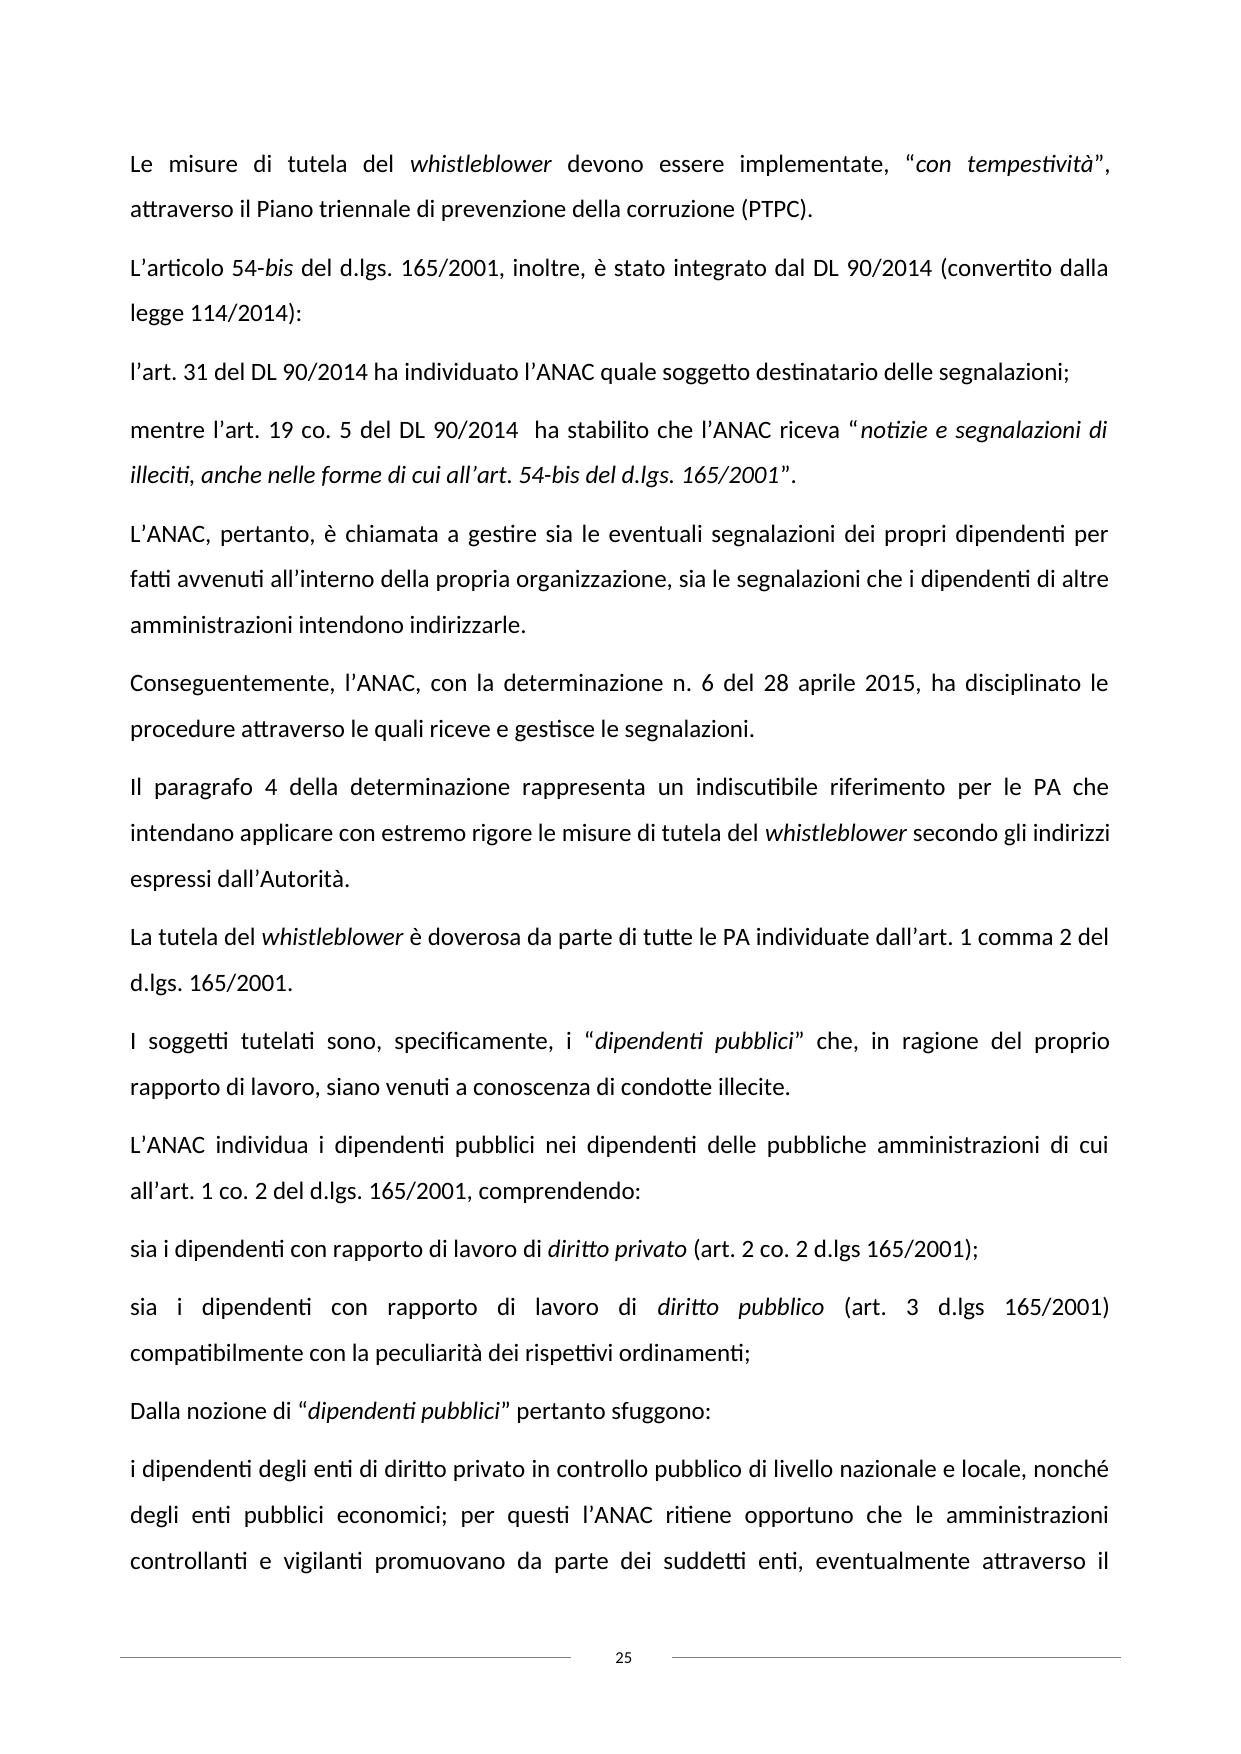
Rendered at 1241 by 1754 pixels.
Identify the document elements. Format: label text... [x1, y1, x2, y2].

text Le misure di tutela del whistleblower devono essere implementate, “con tempestività”, attraverso il Piano triennale di prevenzione della corruzione (PTPC). [130, 148, 1110, 224]
text mentre l’art. 19 co. 5 del DL 90/2014 ha stabilito che l’ANAC riceva “notizie e segnalazioni di illeciti, anche nelle forme di cui all’art. 54-bis del d.lgs. 165/2001”. [130, 414, 1110, 490]
text La tutela del whistleblower è doverosa da parte di tutte le PA individuate dall’art. 1 comma 2 del d.lgs. 165/2001. [130, 921, 1110, 997]
text L’ANAC, pertanto, è chiamata a gestire sia le eventuali segnalazioni dei propri dipendenti per fatti avvenuti all’interno della propria organizzazione, sia le segnalazioni che i dipendenti di altre amministrazioni intendono indirizzarle. [130, 518, 1110, 640]
text L’articolo 54-bis del d.lgs. 165/2001, inoltre, è stato integrato dal DL 90/2014 (convertito dalla legge 114/2014): [130, 252, 1110, 328]
text sia i dipendenti con rapporto di lavoro di diritto pubblico (art. 3 d.lgs 165/2001) compatibilmente con la peculiarità dei rispettivi ordinamenti; [130, 1291, 1110, 1367]
text L’ANAC individua i dipendenti pubblici nei dipendenti delle pubbliche amministrazioni di cui all’art. 1 co. 2 del d.lgs. 165/2001, comprendendo: [130, 1129, 1110, 1205]
text i dipendenti degli enti di diritto privato in controllo pubblico di livello nazionale e locale, nonché degli enti pubblici economici; per questi l’ANAC ritiene opportuno che le amministrazioni controllanti e vigilanti promuovano da parte dei suddetti enti, eventualmente attraverso il [130, 1453, 1110, 1575]
text Conseguentemente, l’ANAC, con la determinazione n. 6 del 28 aprile 2015, ha disciplinato le procedure attraverso le quali riceve e gestisce le segnalazioni. [130, 667, 1110, 744]
text I soggetti tutelati sono, specificamente, i “dipendenti pubblici” che, in ragione del proprio rapporto di lavoro, siano venuti a conoscenza di condotte illecite. [130, 1025, 1110, 1101]
text sia i dipendenti con rapporto di lavoro di diritto privato (art. 2 co. 2 d.lgs 165/2001); [130, 1233, 1110, 1263]
text Il paragrafo 4 della determinazione rappresenta un indiscutibile riferimento per le PA che intendano applicare con estremo rigore le misure di tutela del whistleblower secondo gli indirizzi espressi dall’Autorità. [130, 771, 1110, 893]
text Dalla nozione di “dipendenti pubblici” pertanto sfuggono: [130, 1395, 1110, 1426]
text l’art. 31 del DL 90/2014 ha individuato l’ANAC quale soggetto destinatario delle segnalazioni; [130, 356, 1110, 386]
